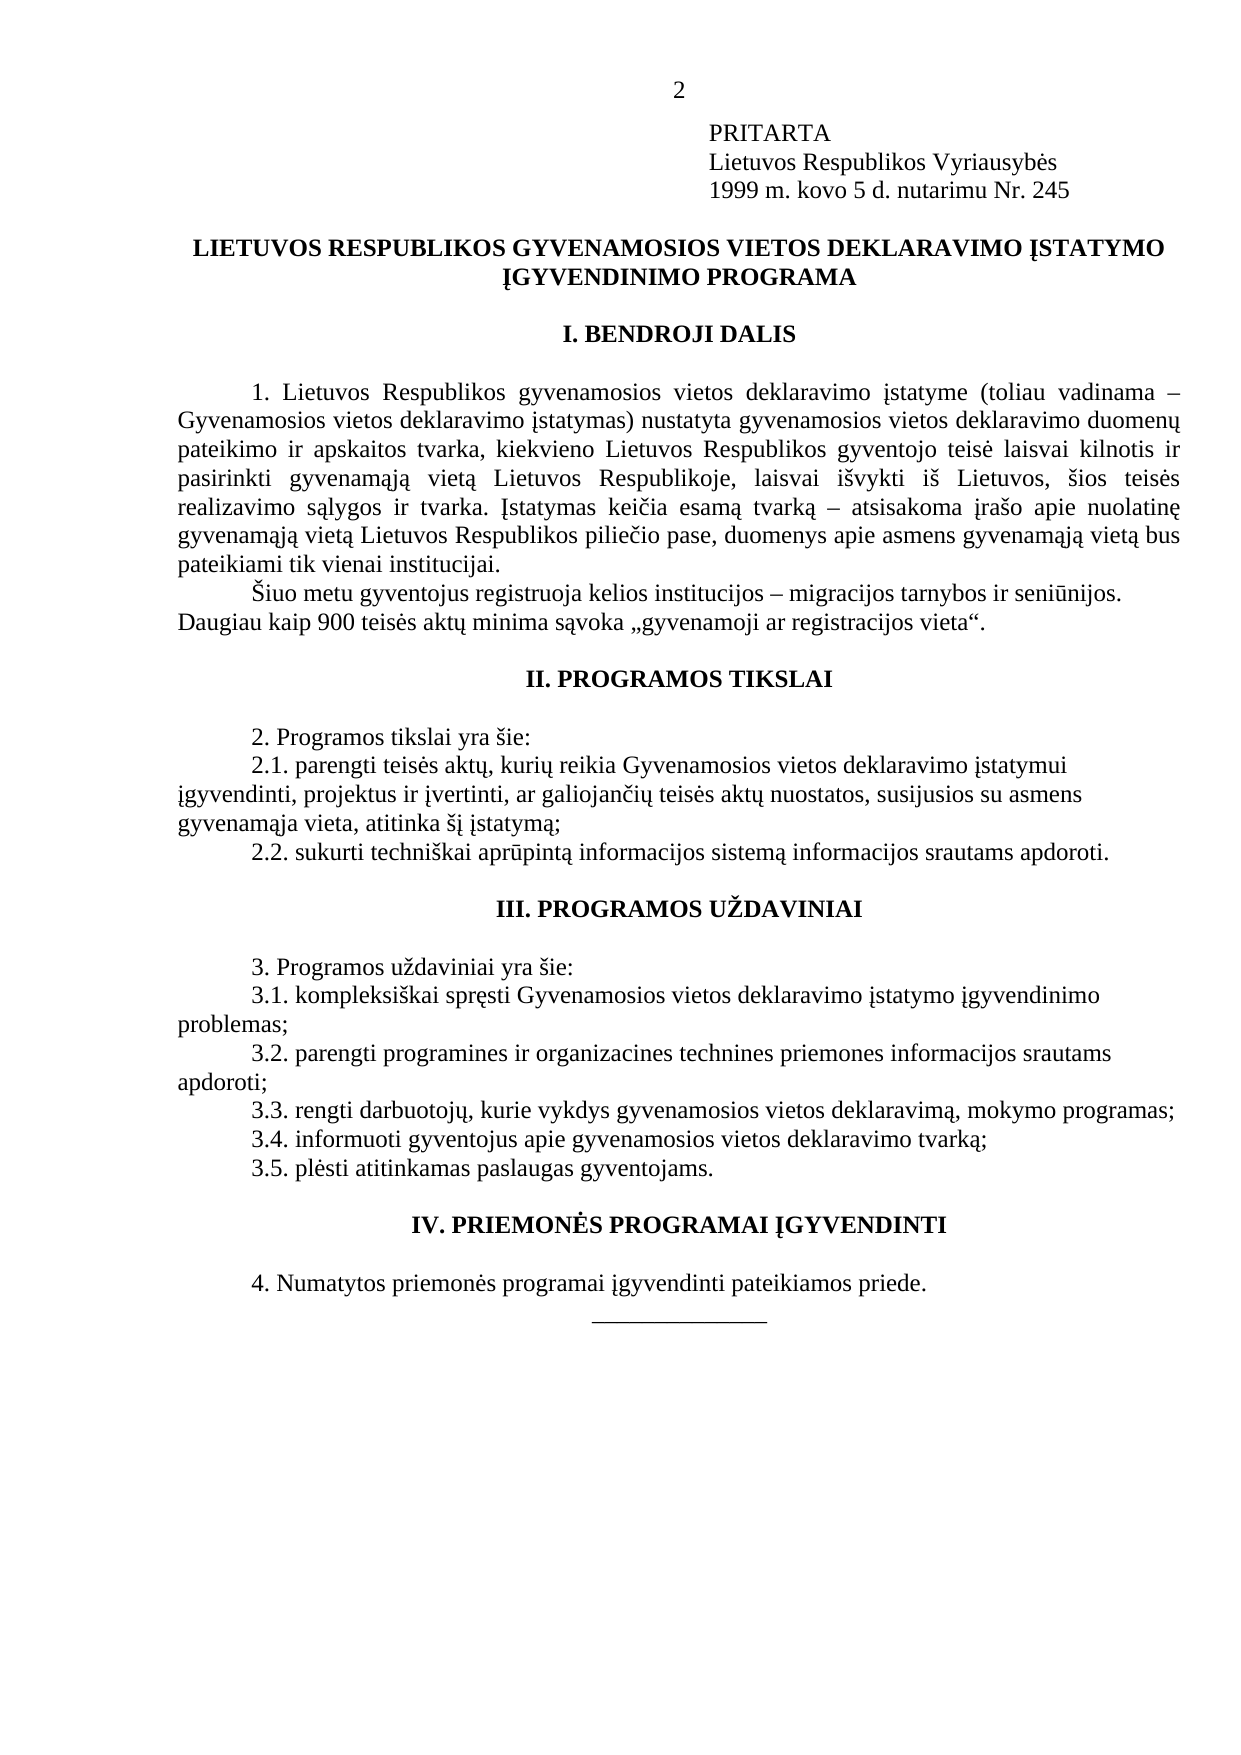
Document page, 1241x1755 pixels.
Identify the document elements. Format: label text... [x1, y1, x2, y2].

text 1999 m. kovo 5 d. nutarimu Nr. 245 [177, 176, 1181, 204]
text 4. Numatytos priemonės programai įgyvendinti pateikiamos priede. [177, 1268, 1181, 1297]
text ______________ [177, 1297, 1181, 1326]
text 2.1. parengti teisės aktų, kurių reikia Gyvenamosios vietos deklaravimo įstatymui įgyvendinti, projektus ir įvertinti, ar galiojančių teisės aktų nuostatos, susijusios su asmens gyvenamąja vieta, atitinka šį įstatymą; [177, 751, 1181, 837]
text I. Bendroji dalis [177, 319, 1181, 348]
text Lietuvos Respublikos Vyriausybės [177, 147, 1181, 176]
text IV. priemonės ProgramAI įgyvendinTi [177, 1211, 1181, 1239]
text LIETUVOS RESPUBLIKOS GYVENAMOSIOS VIETOS DEKLARAVIMO ĮSTATYMO ĮGYVENDINIMO PROGRAMA [177, 233, 1181, 291]
text 3. Programos uždaviniai yra šie: [177, 952, 1181, 981]
text 3.4. informuoti gyventojus apie gyvenamosios vietos deklaravimo tvarką; [177, 1124, 1181, 1153]
text 3.5. plėsti atitinkamas paslaugas gyventojams. [177, 1153, 1181, 1182]
text II. Programos tikslai [177, 664, 1181, 693]
text 2. Programos tikslai yra šie: [177, 722, 1181, 751]
text 3.2. parengti programines ir organizacines technines priemones informacijos srautams apdoroti; [177, 1038, 1181, 1096]
text 1. Lietuvos Respublikos gyvenamosios vietos deklaravimo įstatyme (toliau vadinama – Gyvenamosios vietos deklaravimo įstatymas) nustatyta gyvenamosios vietos deklaravimo duomenų pateikimo ir apskaitos tvarka, kiekvieno Lietuvos Respublikos gyventojo teisė laisvai kilnotis ir pasirinkti gyvenamąją vietą Lietuvos Respublikoje, laisvai išvykti iš Lietuvos, šios teisės realizavimo sąlygos ir tvarka. Įstatymas keičia esamą tvarką – atsisakoma įrašo apie nuolatinę gyvenamąją vietą Lietuvos Respublikos piliečio pase, duomenys apie asmens gyvenamąją vietą bus pateikiami tik vienai institucijai. [177, 377, 1181, 578]
text 2.2. sukurti techniškai aprūpintą informacijos sistemą informacijos srautams apdoroti. [177, 837, 1181, 866]
text III. Programos uždaviniai [177, 894, 1181, 923]
text PRITARTA [177, 118, 1181, 147]
text 3.1. kompleksiškai spręsti Gyvenamosios vietos deklaravimo įstatymo įgyvendinimo problemas; [177, 981, 1181, 1038]
text Šiuo metu gyventojus registruoja kelios institucijos – migracijos tarnybos ir seniūnijos. Daugiau kaip 900 teisės aktų minima sąvoka „gyvenamoji ar registracijos vieta“. [177, 578, 1181, 636]
text 3.3. rengti darbuotojų, kurie vykdys gyvenamosios vietos deklaravimą, mokymo programas; [177, 1096, 1181, 1124]
